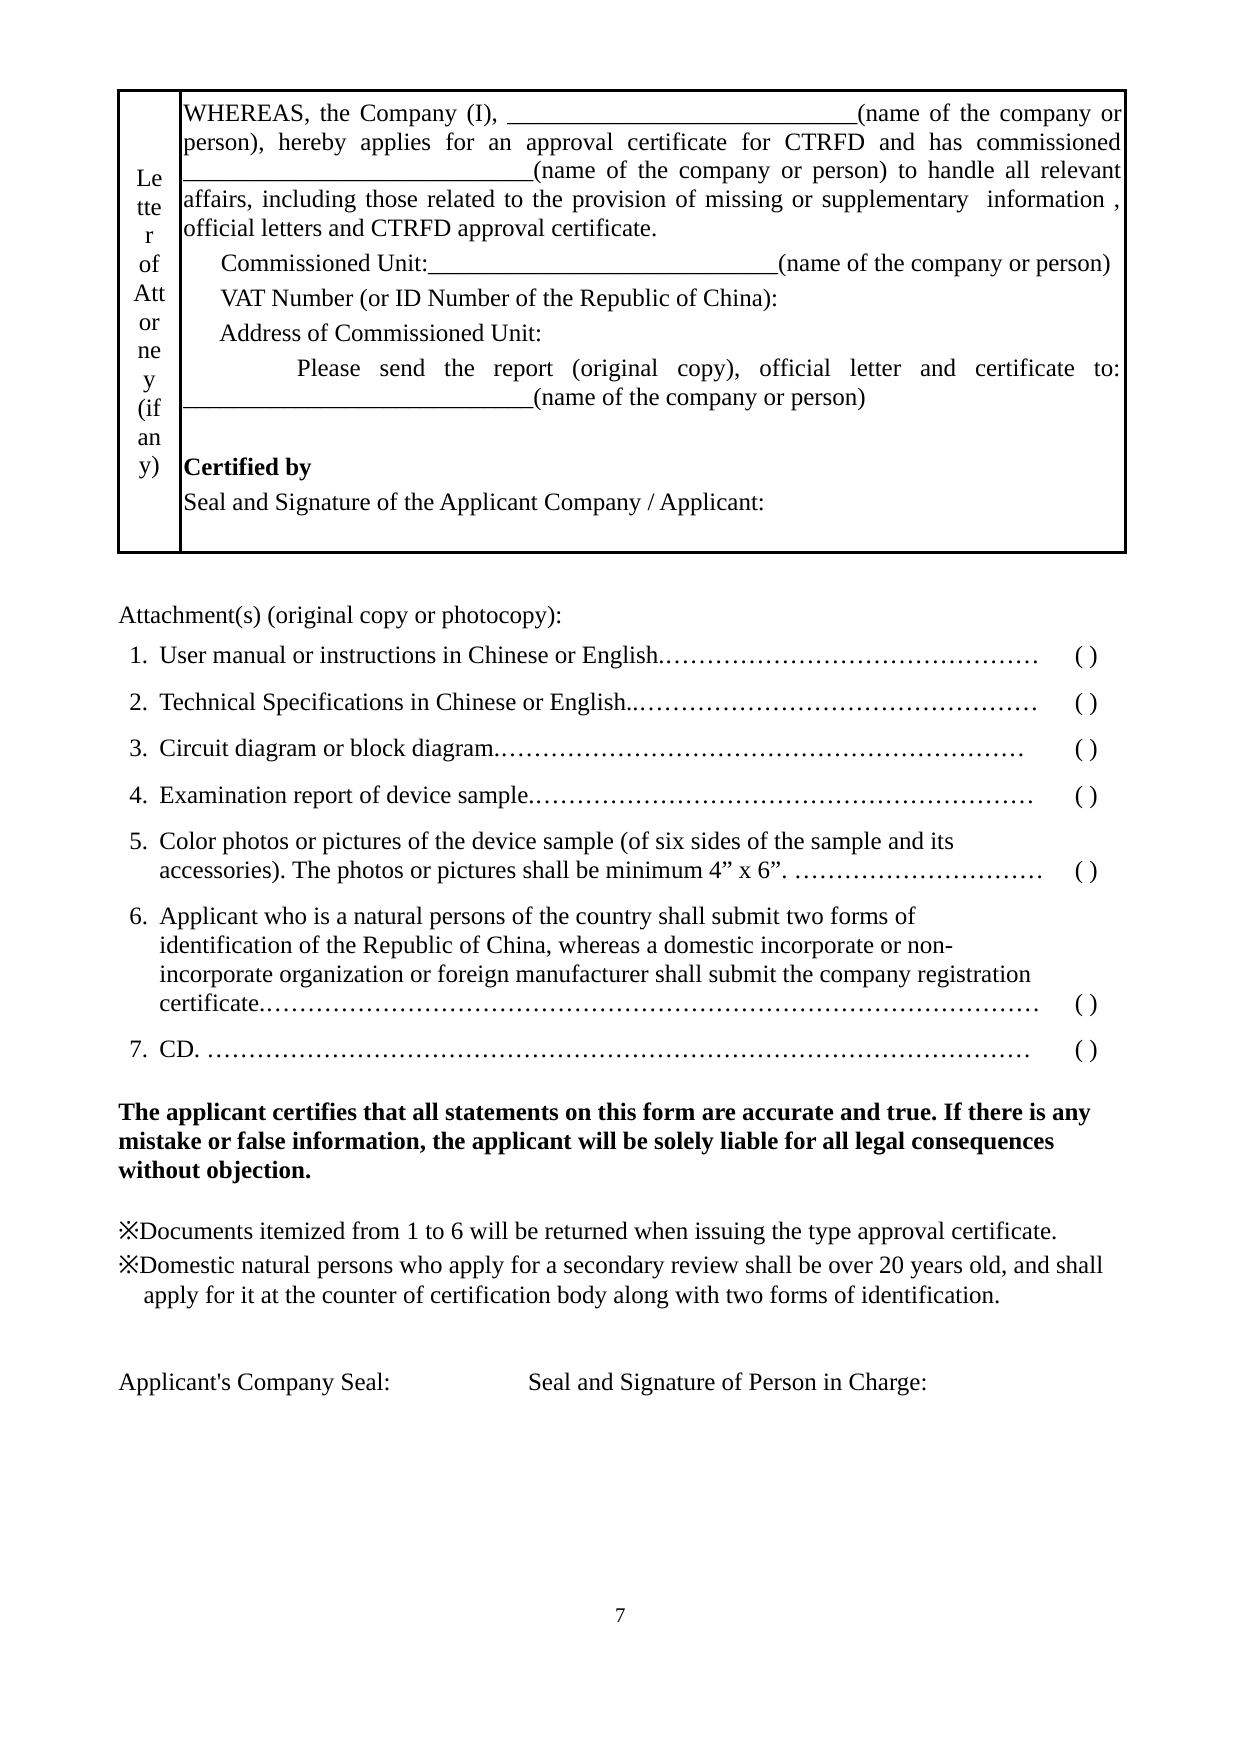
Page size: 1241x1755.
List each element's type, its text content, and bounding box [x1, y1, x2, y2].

table_cell Applicant who is a natural persons of the country shall submit two forms of identification of the Republic of China, whereas a domestic incorporate or non-incorporate organization or foreign manufacturer shall submit the company registration certificate.………………………………………………………………………………… [154, 890, 1069, 1022]
text Attachment(s) (original copy or photocopy): [118, 600, 1122, 628]
table_cell Color photos or pictures of the device sample (of six sides of the sample and its accessories). The photos or pictures shall be minimum 4” x 6”. ………………………… [154, 814, 1069, 889]
text ※Domestic natural persons who apply for a secondary review shall be over 20 years old, and shall apply for it at the counter of certification body along with two forms of identification. [118, 1246, 1122, 1309]
table_cell ( ) [1069, 768, 1128, 814]
table_header ( ) [1069, 629, 1128, 675]
table_cell Examination report of device sample.…………………………………………………… [154, 768, 1069, 814]
table_cell ( ) [1069, 1022, 1128, 1069]
table_cell 7. [123, 1022, 153, 1069]
table_header 1. [123, 629, 153, 675]
table_cell ( ) [1069, 721, 1128, 768]
table_cell 6. [123, 890, 153, 1022]
table_cell ( ) [1069, 814, 1128, 889]
table_cell ( ) [1069, 675, 1128, 721]
table_cell CD. ……………………………………………………………………………………… [154, 1022, 1069, 1069]
table_cell Circuit diagram or block diagram.……………………………………………………… [154, 721, 1069, 768]
table_cell ( ) [1069, 890, 1128, 1022]
table_header User manual or instructions in Chinese or English.……………………………………… [154, 629, 1069, 675]
table_cell Technical Specifications in Chinese or English..………………………………………… [154, 675, 1069, 721]
table_header WHEREAS, the Company (I), ____________________________(name of the company or person), hereby applies for an approval certificate for CTRFD and has commissioned ____________________________(name of the company or person) to handle all relevant affairs, including those related to the provision of missing or supplementary information , official letters and CTRFD approval certificate. Commissioned Unit:____________________________(name of the company or person) VAT Number (or ID Number of the Republic of China): Address of Commissioned Unit: Please send the report (original copy), official letter and certificate to: ____________________________(name of the company or person) Certified by Seal and Signature of the Applicant Company / Applicant: [182, 92, 1124, 551]
table_cell 2. [123, 675, 153, 721]
table_cell 3. [123, 721, 153, 768]
text The applicant certifies that all statements on this form are accurate and true. If there is any mistake or false information, the applicant will be solely liable for all legal consequences without objection. [118, 1097, 1122, 1184]
table_cell 4. [123, 768, 153, 814]
text ※Documents itemized from 1 to 6 will be returned when issuing the type approval certificate. [118, 1212, 1122, 1246]
table_header Letter of Attorney (if any) [120, 92, 179, 551]
table_cell 5. [123, 814, 153, 889]
text Applicant's Company Seal: Seal and Signature of Person in Charge: [118, 1367, 1122, 1396]
